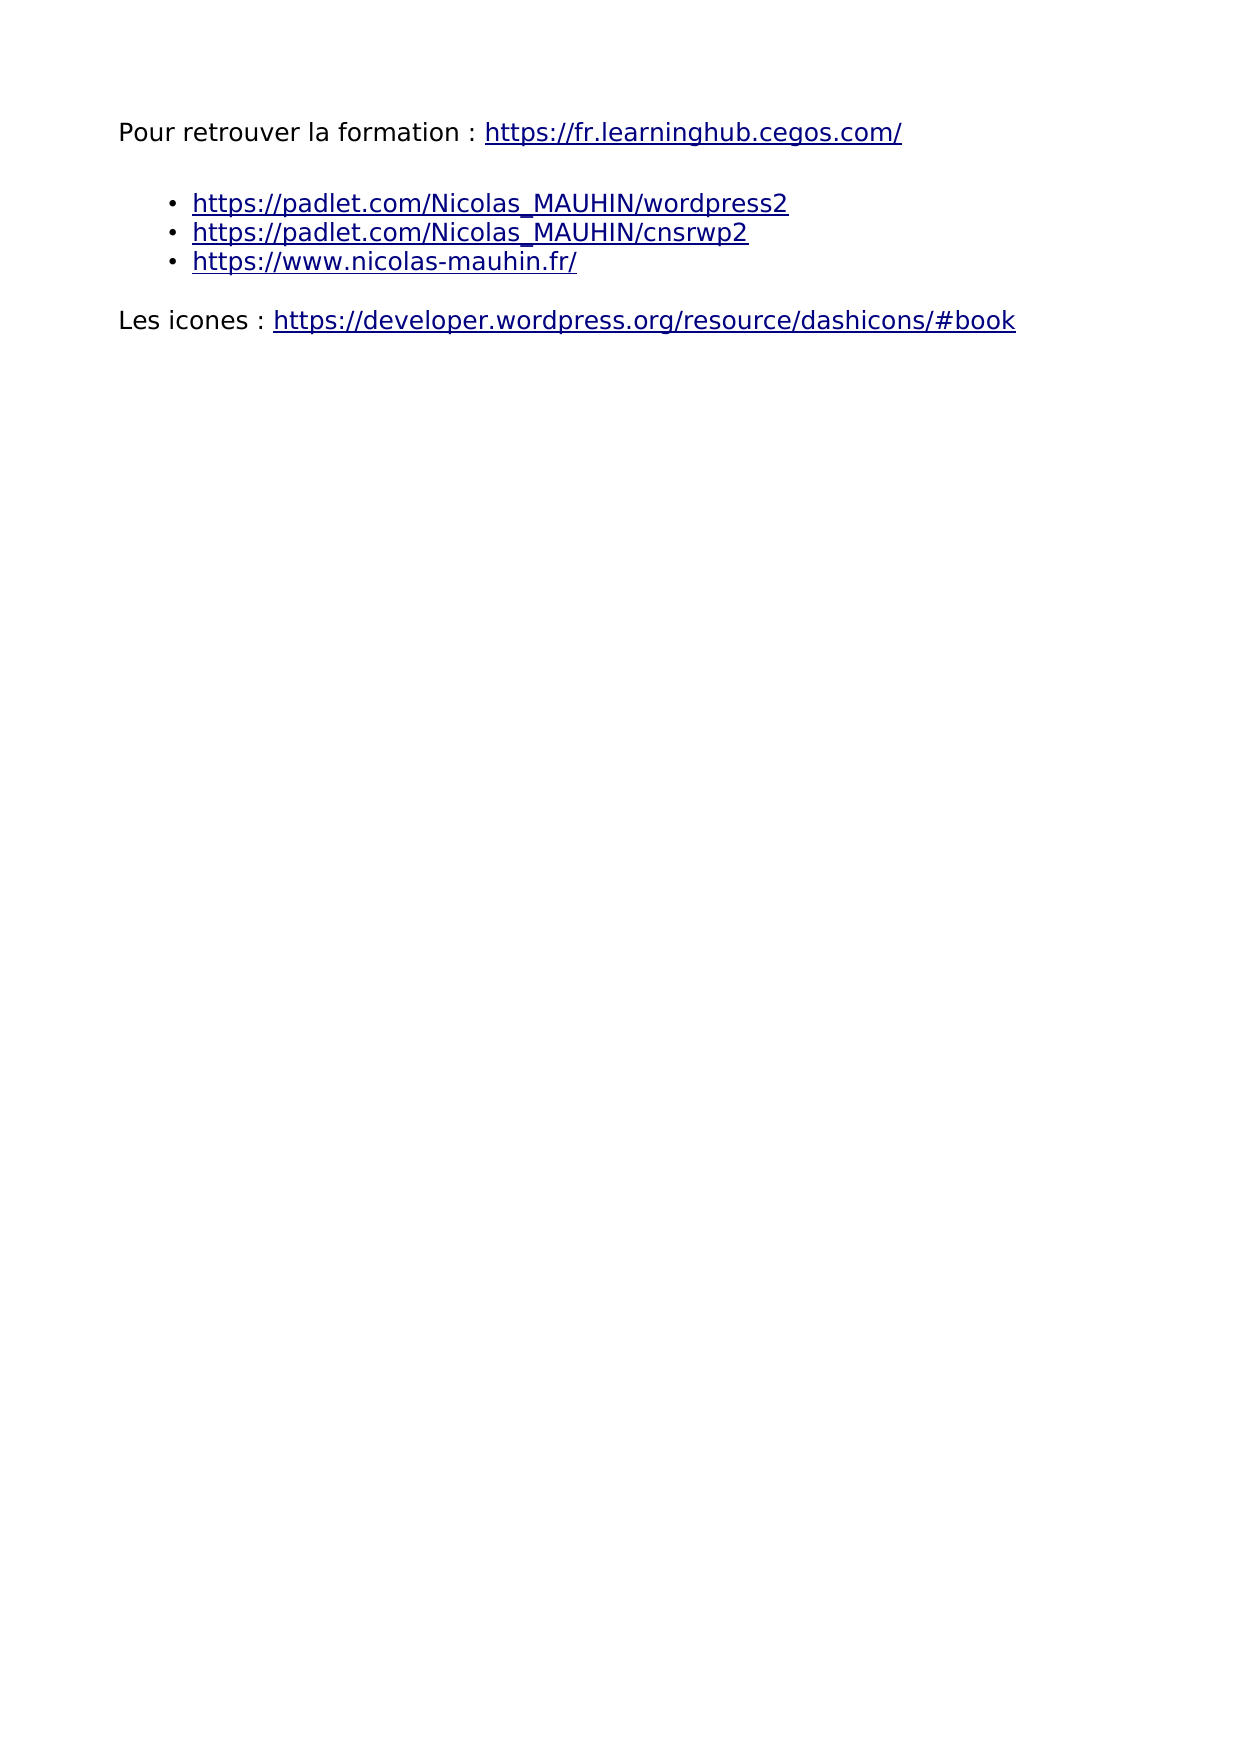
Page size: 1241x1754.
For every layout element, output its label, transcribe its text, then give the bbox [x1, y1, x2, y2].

list https://www.nicolas-mauhin.fr/ [177, 248, 1122, 277]
list https://padlet.com/Nicolas_MAUHIN/wordpress2 [177, 189, 1122, 218]
text Les icones : https://developer.wordpress.org/resource/dashicons/#book [118, 306, 1122, 335]
text Pour retrouver la formation : https://fr.learninghub.cegos.com/ [118, 118, 1122, 147]
list https://padlet.com/Nicolas_MAUHIN/cnsrwp2 [177, 218, 1122, 248]
